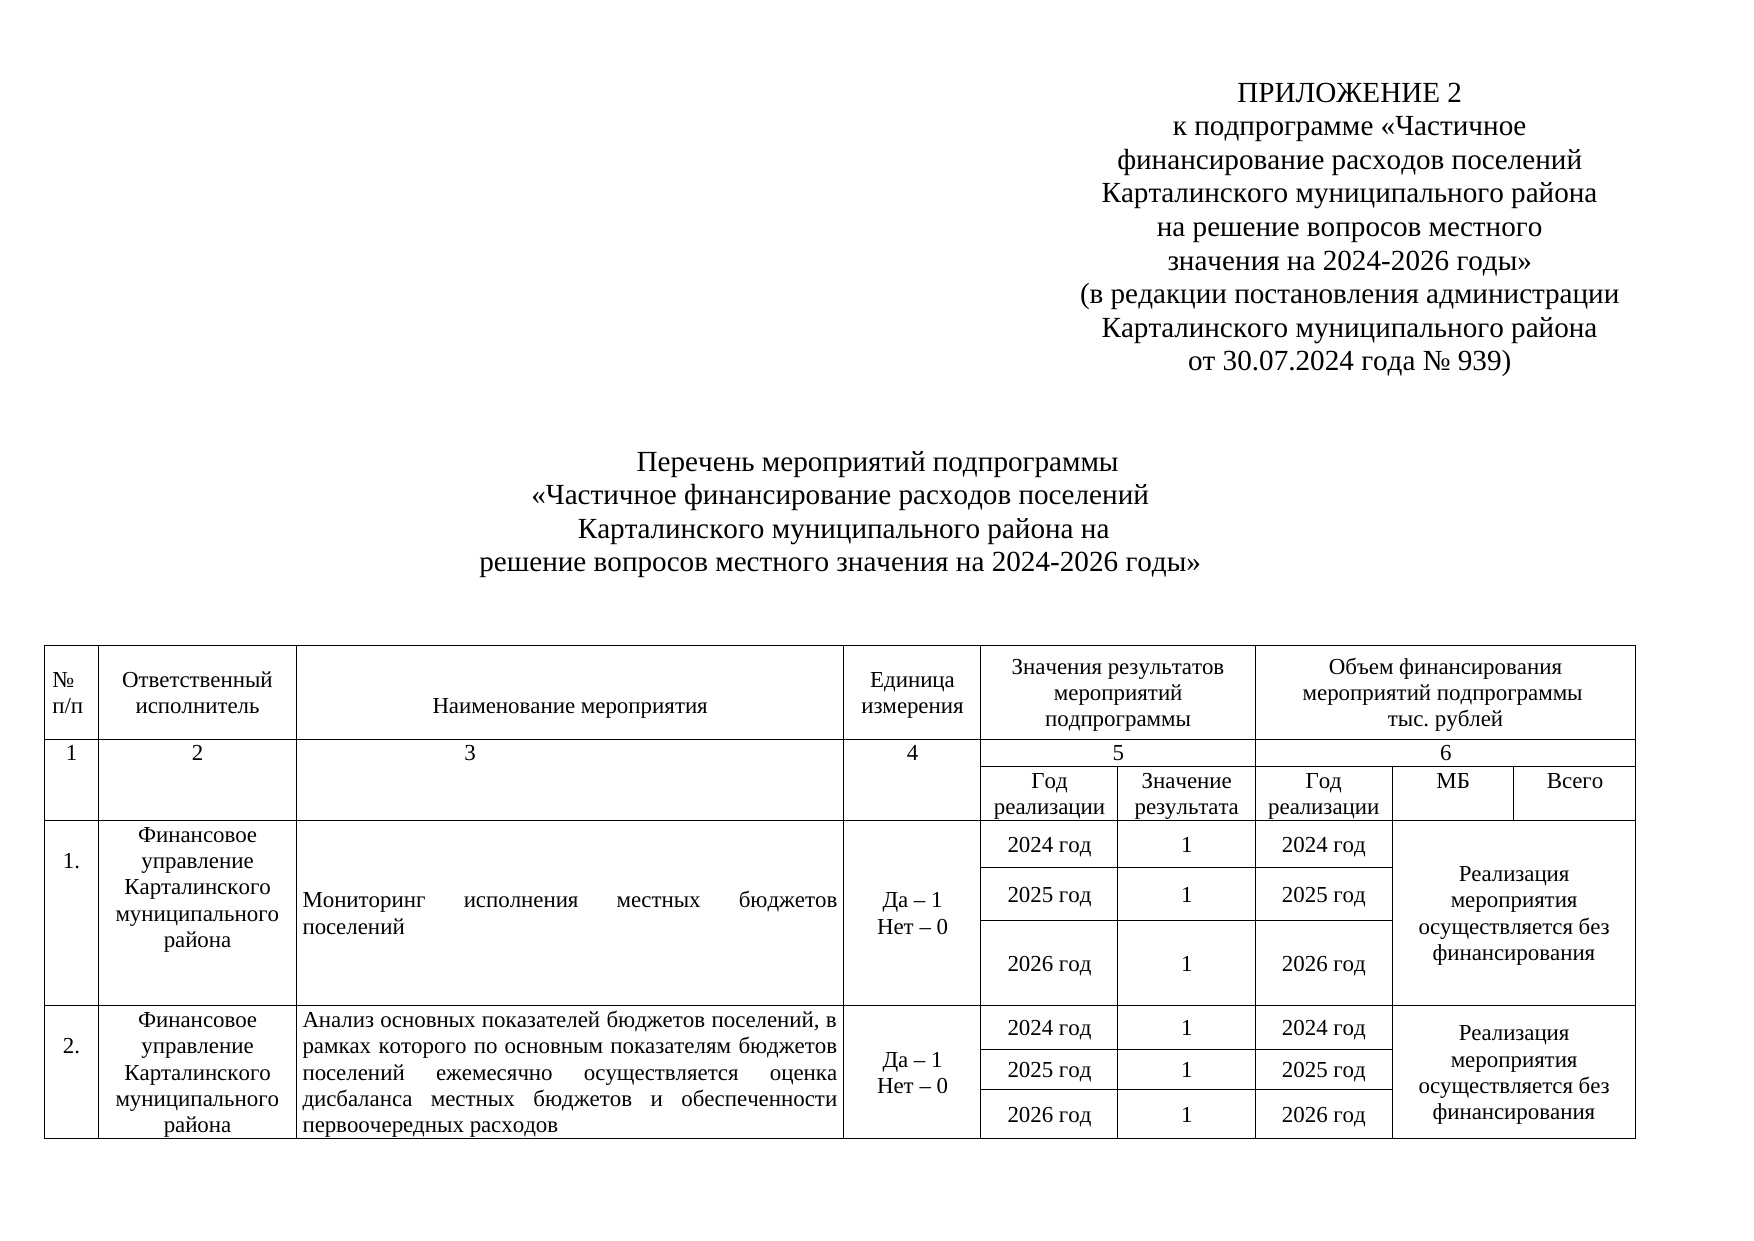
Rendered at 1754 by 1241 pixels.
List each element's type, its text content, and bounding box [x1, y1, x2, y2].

table_cell 3 [297, 740, 843, 819]
table_cell 6 [1256, 740, 1635, 766]
table_cell 1 [45, 740, 98, 819]
table_cell 2026 год [1256, 921, 1392, 1005]
table_cell Реализация мероприятия осуществляется без финансирования [1393, 821, 1635, 1005]
table_cell 2026 год [981, 921, 1117, 1005]
table_cell 2025 год [1256, 1050, 1392, 1089]
table_cell 2025 год [1256, 868, 1392, 920]
text к подпрограмме «Частичное [457, 108, 1636, 142]
table_header № п/п [45, 646, 98, 738]
text значения на 2024-2026 годы» [457, 243, 1636, 276]
table_cell 2026 год [1256, 1090, 1392, 1138]
table_cell Финансовое управление Карталинского муниципального района [99, 1006, 296, 1138]
text ПРИЛОЖЕНИЕ 2 [457, 75, 1636, 108]
text Перечень мероприятий подпрограммы [44, 444, 1636, 477]
text Карталинского муниципального района [457, 310, 1636, 343]
table_cell Финансовое управление Карталинского муниципального района [99, 821, 296, 1005]
table_cell 1. [45, 821, 98, 1005]
table_cell МБ [1393, 767, 1513, 819]
table_cell Значение результата [1118, 767, 1255, 819]
table_cell 2025 год [981, 1050, 1117, 1089]
table_cell 2024 год [1256, 821, 1392, 867]
table_cell 2025 год [981, 868, 1117, 920]
table_cell 2024 год [981, 1006, 1117, 1049]
table_cell 5 [981, 740, 1255, 766]
text финансирование расходов поселений [457, 142, 1636, 176]
text от 30.07.2024 года № 939) [457, 343, 1636, 410]
table_header Ответственный исполнитель [99, 646, 296, 738]
table_header Единица измерения [844, 646, 980, 738]
table_cell 1 [1118, 921, 1255, 1005]
table_cell Год реализации [1256, 767, 1392, 819]
text Карталинского муниципального района [457, 176, 1636, 209]
text «Частичное финансирование расходов поселений [44, 477, 1636, 511]
table_cell 2026 год [981, 1090, 1117, 1138]
table_cell 2. [45, 1006, 98, 1138]
table_cell 1 [1118, 1006, 1255, 1049]
table_cell Мониторинг исполнения местных бюджетов поселений [297, 821, 843, 1005]
table_cell 2024 год [1256, 1006, 1392, 1049]
table_header Объем финансирования мероприятий подпрограммы тыс. рублей [1256, 646, 1635, 738]
text на решение вопросов местного [457, 209, 1636, 243]
text решение вопросов местного значения на 2024-2026 годы» [44, 544, 1636, 578]
table_cell Год реализации [981, 767, 1117, 819]
table_cell 2024 год [981, 821, 1117, 867]
text (в редакции постановления администрации [457, 276, 1636, 310]
table_cell Реализация мероприятия осуществляется без финансирования [1393, 1006, 1635, 1138]
table_cell 1 [1118, 1090, 1255, 1138]
table_header Значения результатов мероприятий подпрограммы [981, 646, 1255, 738]
text Карталинского муниципального района на [44, 511, 1636, 544]
table_cell Да – 1 Нет – 0 [844, 821, 980, 1005]
table_cell 4 [844, 740, 980, 819]
table_cell 1 [1118, 868, 1255, 920]
table_cell Да – 1 Нет – 0 [844, 1006, 980, 1138]
table_cell 2 [99, 740, 296, 819]
table_cell Всего [1514, 767, 1635, 819]
table_header Наименование мероприятия [297, 646, 843, 738]
table_cell 1 [1118, 821, 1255, 867]
table_cell Анализ основных показателей бюджетов поселений, в рамках которого по основным показателям бюджетов поселений ежемесячно осуществляется оценка дисбаланса местных бюджетов и обеспеченности первоочередных расходов [297, 1006, 843, 1138]
table_cell 1 [1118, 1050, 1255, 1089]
